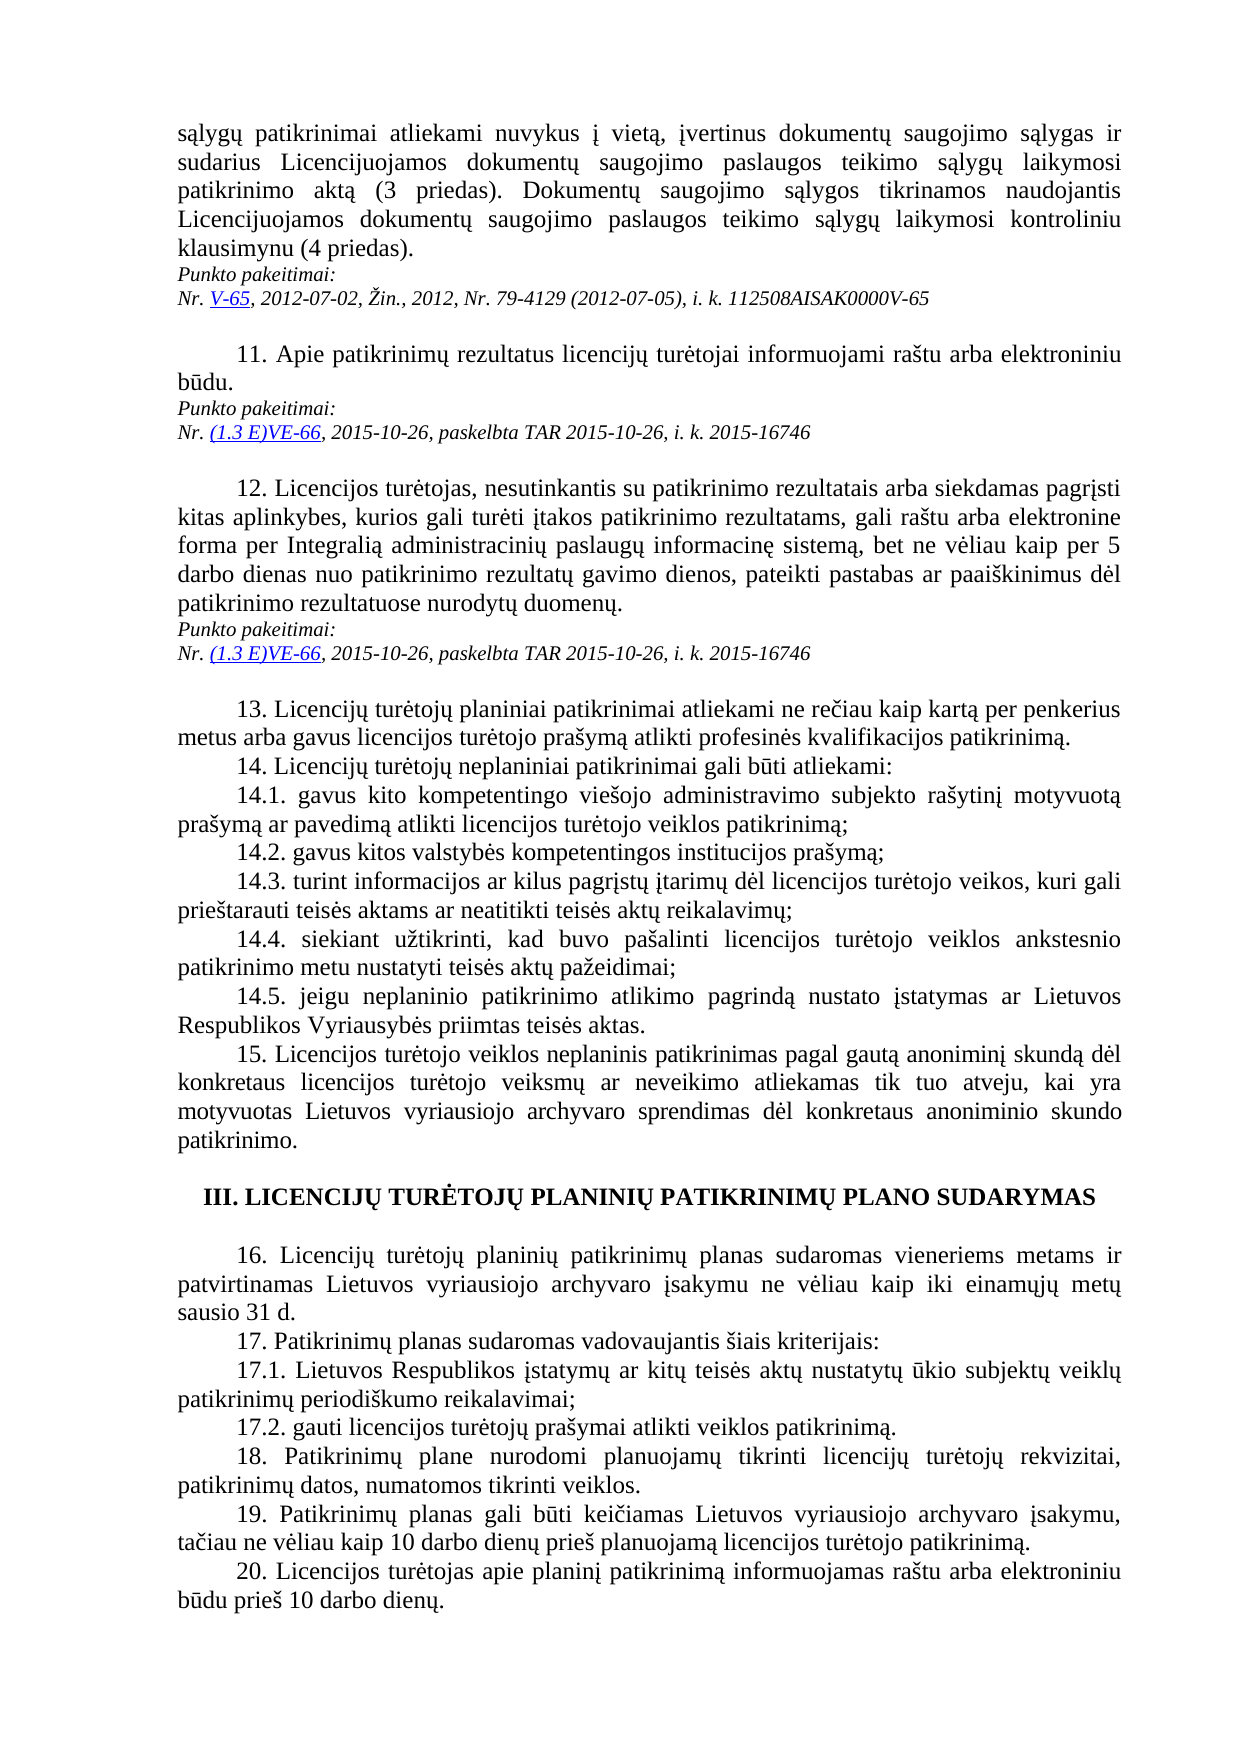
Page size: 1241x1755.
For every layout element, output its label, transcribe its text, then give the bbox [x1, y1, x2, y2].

text Punkto pakeitimai: [177, 396, 1122, 420]
text 18. Patikrinimų plane nurodomi planuojamų tikrinti licencijų turėtojų rekvizitai, patikrinimų datos, numatomos tikrinti veiklos. [177, 1441, 1122, 1499]
text 14.3. turint informacijos ar kilus pagrįstų įtarimų dėl licencijos turėtojo veikos, kuri gali prieštarauti teisės aktams ar neatitikti teisės aktų reikalavimų; [177, 866, 1122, 924]
text 15. Licencijos turėtojo veiklos neplaninis patikrinimas pagal gautą anoniminį skundą dėl konkretaus licencijos turėtojo veiksmų ar neveikimo atliekamas tik tuo atveju, kai yra motyvuotas Lietuvos vyriausiojo archyvaro sprendimas dėl konkretaus anoniminio skundo patikrinimo. [177, 1039, 1122, 1154]
text 20. Licencijos turėtojas apie planinį patikrinimą informuojamas raštu arba elektroniniu būdu prieš 10 darbo dienų. [177, 1556, 1122, 1614]
text 19. Patikrinimų planas gali būti keičiamas Lietuvos vyriausiojo archyvaro įsakymu, tačiau ne vėliau kaip 10 darbo dienų prieš planuojamą licencijos turėtojo patikrinimą. [177, 1499, 1122, 1556]
text 14.2. gavus kitos valstybės kompetentingos institucijos prašymą; [177, 837, 1122, 866]
text 14. Licencijų turėtojų neplaniniai patikrinimai gali būti atliekami: [177, 751, 1122, 780]
text 14.1. gavus kito kompetentingo viešojo administravimo subjekto rašytinį motyvuotą prašymą ar pavedimą atlikti licencijos turėtojo veiklos patikrinimą; [177, 780, 1122, 837]
text 12. Licencijos turėtojas, nesutinkantis su patikrinimo rezultatais arba siekdamas pagrįsti kitas aplinkybes, kurios gali turėti įtakos patikrinimo rezultatams, gali raštu arba elektronine forma per Integralią administracinių paslaugų informacinę sistemą, bet ne vėliau kaip per 5 darbo dienas nuo patikrinimo rezultatų gavimo dienos, pateikti pastabas ar paaiškinimus dėl patikrinimo rezultatuose nurodytų duomenų. [177, 473, 1122, 617]
text Nr. V-65, 2012-07-02, Žin., 2012, Nr. 79-4129 (2012-07-05), i. k. 112508AISAK0000V-65 [177, 286, 1122, 310]
text 11. Apie patikrinimų rezultatus licencijų turėtojai informuojami raštu arba elektroniniu būdu. [177, 339, 1122, 396]
text sąlygų patikrinimai atliekami nuvykus į vietą, įvertinus dokumentų saugojimo sąlygas ir sudarius Licencijuojamos dokumentų saugojimo paslaugos teikimo sąlygų laikymosi patikrinimo aktą (3 priedas). Dokumentų saugojimo sąlygos tikrinamos naudojantis Licencijuojamos dokumentų saugojimo paslaugos teikimo sąlygų laikymosi kontroliniu klausimynu (4 priedas). [177, 118, 1122, 262]
text 14.4. siekiant užtikrinti, kad buvo pašalinti licencijos turėtojo veiklos ankstesnio patikrinimo metu nustatyti teisės aktų pažeidimai; [177, 924, 1122, 981]
text Nr. (1.3 E)VE-66, 2015-10-26, paskelbta TAR 2015-10-26, i. k. 2015-16746 [177, 420, 1122, 444]
text 13. Licencijų turėtojų planiniai patikrinimai atliekami ne rečiau kaip kartą per penkerius metus arba gavus licencijos turėtojo prašymą atlikti profesinės kvalifikacijos patikrinimą. [177, 694, 1122, 751]
text 17.1. Lietuvos Respublikos įstatymų ar kitų teisės aktų nustatytų ūkio subjektų veiklų patikrinimų periodiškumo reikalavimai; [177, 1355, 1122, 1412]
text 17.2. gauti licencijos turėtojų prašymai atlikti veiklos patikrinimą. [177, 1412, 1122, 1441]
text III. LICENCIJŲ TURĖTOJŲ PLANINIŲ PATIKRINIMŲ PLANO SUDARYMAS [177, 1182, 1122, 1211]
text Punkto pakeitimai: [177, 262, 1122, 286]
text 16. Licencijų turėtojų planinių patikrinimų planas sudaromas vieneriems metams ir patvirtinamas Lietuvos vyriausiojo archyvaro įsakymu ne vėliau kaip iki einamųjų metų sausio 31 d. [177, 1240, 1122, 1326]
text 14.5. jeigu neplaninio patikrinimo atlikimo pagrindą nustato įstatymas ar Lietuvos Respublikos Vyriausybės priimtas teisės aktas. [177, 981, 1122, 1039]
text Punkto pakeitimai: [177, 617, 1122, 641]
text 17. Patikrinimų planas sudaromas vadovaujantis šiais kriterijais: [177, 1326, 1122, 1355]
text Nr. (1.3 E)VE-66, 2015-10-26, paskelbta TAR 2015-10-26, i. k. 2015-16746 [177, 641, 1122, 665]
